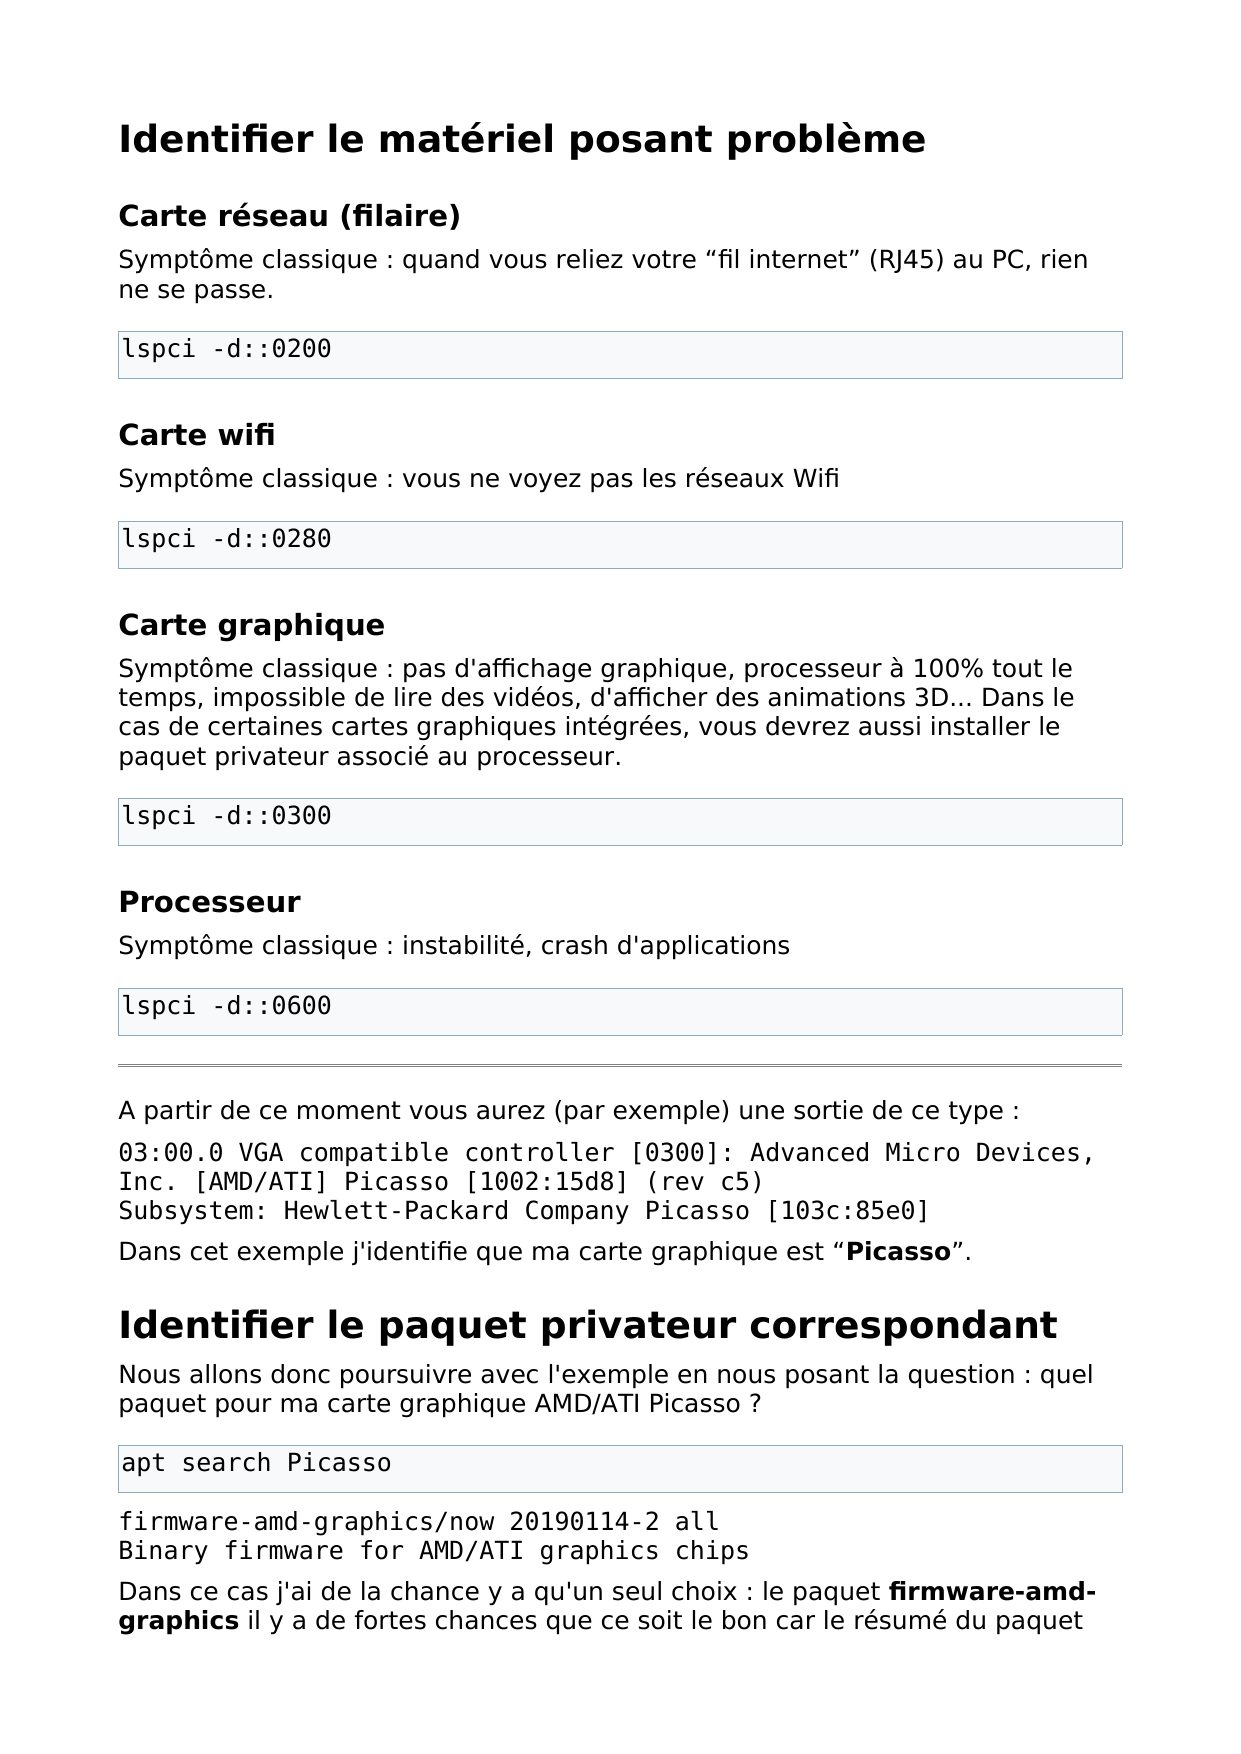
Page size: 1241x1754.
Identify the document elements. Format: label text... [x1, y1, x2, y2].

text Symptôme classique : instabilité, crash d'applications [118, 931, 1122, 961]
subtitle Carte réseau (filaire) [118, 199, 1122, 233]
table_header lspci -d::0600 [119, 989, 1122, 1035]
subtitle Processeur [118, 885, 1122, 919]
text Symptôme classique : pas d'affichage graphique, processeur à 100% tout le temps, impossible de lire des vidéos, d'afficher des animations 3D... Dans le cas de certaines cartes graphiques intégrées, vous devrez aussi installer le paquet privateur associé au processeur. [118, 654, 1122, 771]
text Nous allons donc poursuivre avec l'exemple en nous posant la question : quel paquet pour ma carte graphique AMD/ATI Picasso ? [118, 1360, 1122, 1418]
table_header lspci -d::0280 [119, 522, 1122, 568]
text Dans cet exemple j'identifie que ma carte graphique est “Picasso”. [118, 1237, 1122, 1266]
text Dans ce cas j'ai de la chance y a qu'un seul choix : le paquet firmware-amd-graphics il y a de fortes chances que ce soit le bon car le résumé du paquet [118, 1577, 1122, 1636]
table_header lspci -d::0200 [119, 332, 1122, 378]
table_header apt search Picasso [119, 1446, 1122, 1492]
text firmware-amd-graphics/now 20190114-2 all Binary firmware for AMD/ATI graphics chips [118, 1507, 1122, 1566]
subtitle Carte wifi [118, 418, 1122, 452]
text 03:00.0 VGA compatible controller [0300]: Advanced Micro Devices, Inc. [AMD/ATI] Picasso [1002:15d8] (rev c5) Subsystem: Hewlett-Packard Company Picasso [103c:85e0] [118, 1138, 1122, 1225]
text A partir de ce moment vous aurez (par exemple) une sortie de ce type : [118, 1096, 1122, 1125]
subtitle Carte graphique [118, 608, 1122, 642]
text Symptôme classique : vous ne voyez pas les réseaux Wifi [118, 464, 1122, 494]
subtitle Identifier le paquet privateur correspondant [118, 1304, 1122, 1347]
subtitle Identifier le matériel posant problème [118, 118, 1122, 162]
table_header lspci -d::0300 [119, 799, 1122, 845]
text Symptôme classique : quand vous reliez votre “fil internet” (RJ45) au PC, rien ne se passe. [118, 246, 1122, 304]
